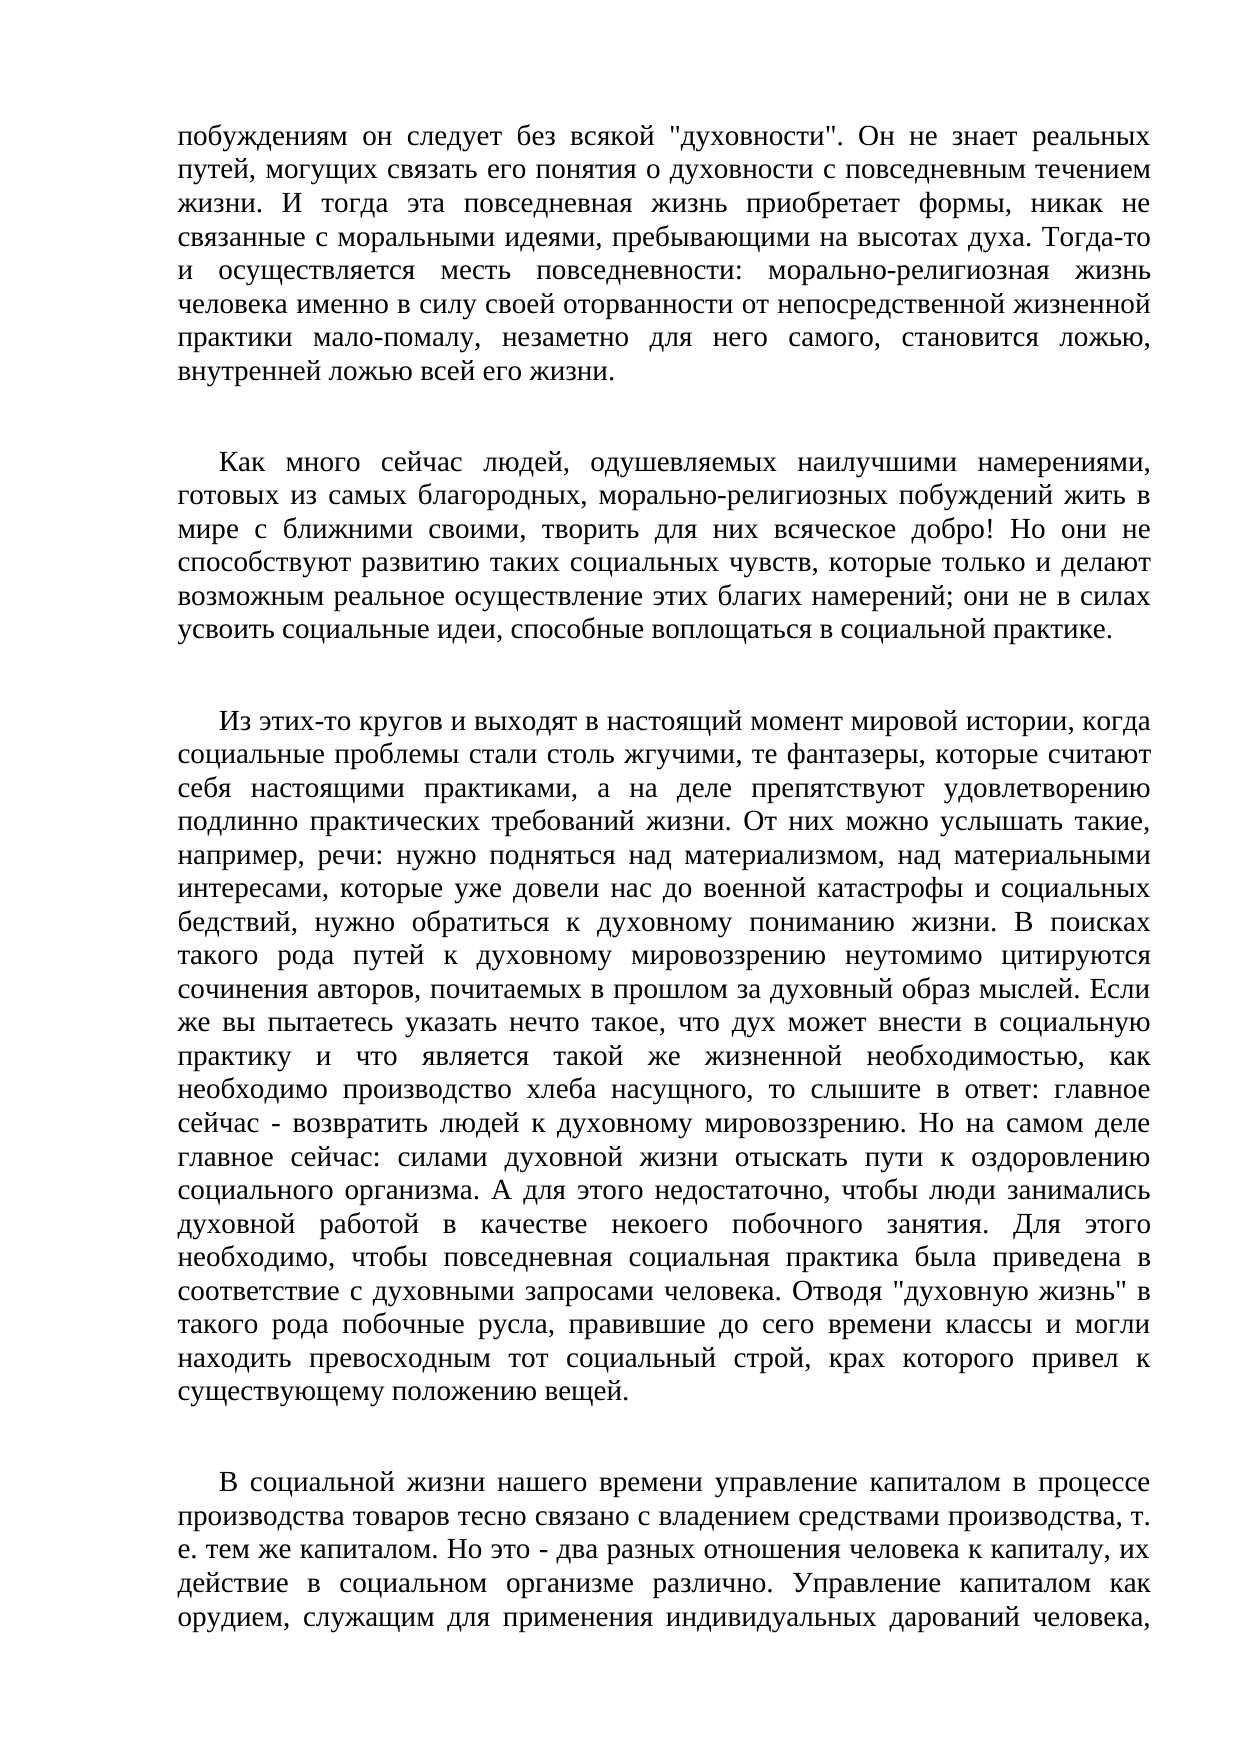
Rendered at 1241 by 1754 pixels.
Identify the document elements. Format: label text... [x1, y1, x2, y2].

text Из этих-то кругов и выходят в настоящий момент мировой истории, когда социальные проблемы стали столь жгучими, те фантазеры, которые считают себя настоящими практиками, а на деле препятствуют удовлетворению подлинно практических требований жизни. От них можно услышать такие, например, речи: нужно подняться над материализмом, над материальными интересами, которые уже довели нас до военной катастрофы и социальных бедствий, нужно обратиться к духовному пониманию жизни. В поисках такого рода путей к духовному мировоззрению неутомимо цитируются сочинения авторов, почитаемых в прошлом за духовный образ мыслей. Если же вы пытаетесь указать нечто такое, что дух может внести в социальную практику и что является такой же жизненной необходимостью, как необходимо производство хлеба насущного, то слышите в ответ: главное сейчас - возвратить людей к духовному мировоззрению. Но на самом деле главное сейчас: силами духовной жизни отыскать пути к оздоровлению социального организма. А для этого недостаточно, чтобы люди занимались духовной работой в качестве некоего побочного занятия. Для этого необходимо, чтобы повседневная социальная практика была приведена в соответствие с духовными запросами человека. Отводя "духовную жизнь" в такого рода побочные русла, правившие до сего времени классы и могли находить превосходным тот социальный строй, крах которого привел к существующему положению вещей. [177, 703, 1152, 1407]
text В социальной жизни нашего времени управление капиталом в процессе производства товаров тесно связано с владением средствами производства, т. е. тем же капиталом. Но это - два разных отношения человека к капиталу, их действие в социальном организме различно. Управление капиталом как орудием, служащим для применения индивидуальных дарований человека, [177, 1464, 1152, 1632]
text Как много сейчас людей, одушевляемых наилучшими намерениями, готовых из самых благородных, морально-религиозных побуждений жить в мире с ближними своими, творить для них всяческое добро! Но они не способствуют развитию таких социальных чувств, которые только и делают возможным реальное осуществление этих благих намерений; они не в силах усвоить социальные идеи, способные воплощаться в социальной практике. [177, 444, 1152, 645]
text побуждениям он следует без всякой "духовности". Он не знает реальных путей, могущих связать его понятия о духовности с повседневным течением жизни. И тогда эта повседневная жизнь приобретает формы, никак не связанные с моральными идеями, пребывающими на высотах духа. Тогда-то и осуществляется месть повседневности: морально-религиозная жизнь человека именно в силу своей оторванности от непосредственной жизненной практики мало-помалу, незаметно для него самого, становится ложью, внутренней ложью всей его жизни. [177, 118, 1152, 386]
